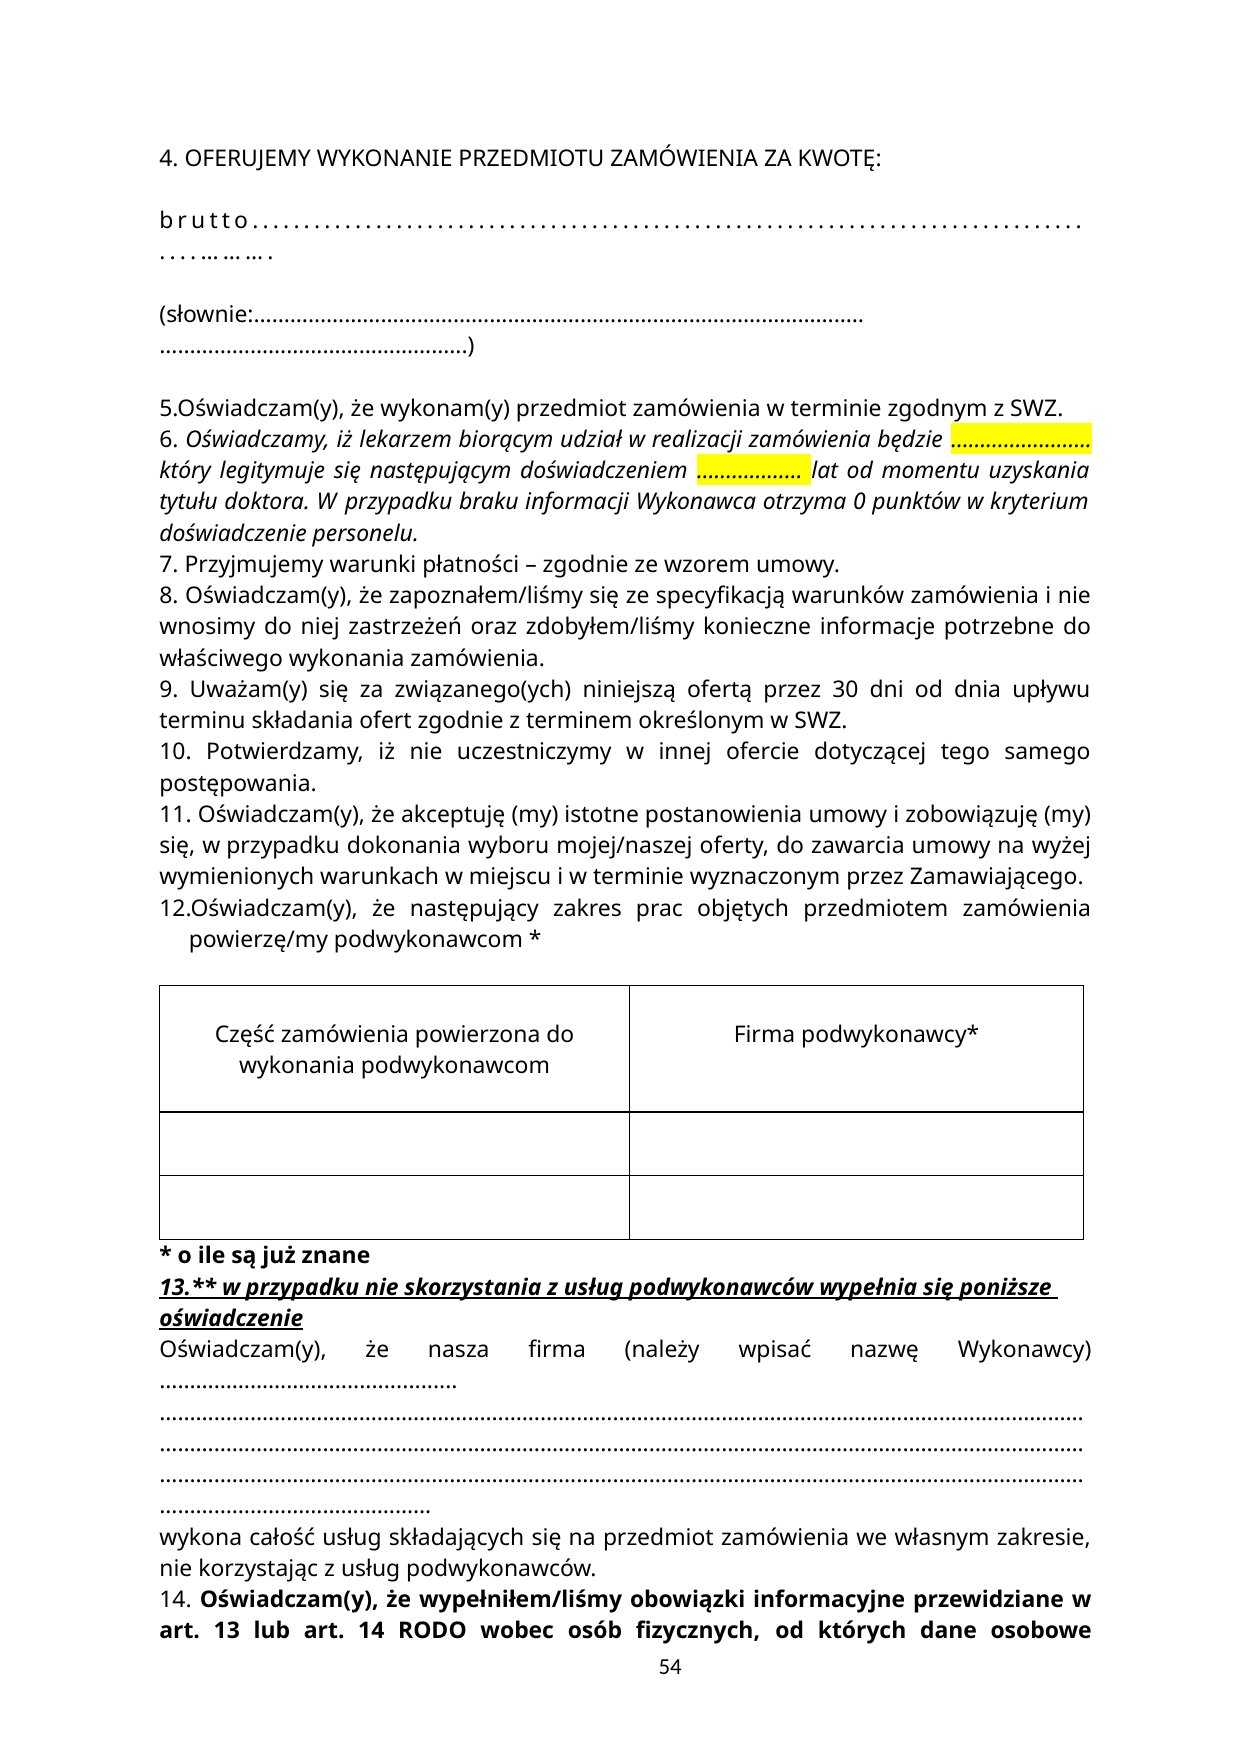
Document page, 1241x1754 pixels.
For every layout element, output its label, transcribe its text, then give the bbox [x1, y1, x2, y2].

text 14. Oświadczam(y), że wypełniłem/liśmy obowiązki informacyjne przewidziane w art. 13 lub art. 14 RODO wobec osób fizycznych, od których dane osobowe [159, 1583, 1092, 1646]
text 8. Oświadczam(y), że zapoznałem/liśmy się ze specyfikacją warunków zamówienia i nie wnosimy do niej zastrzeżeń oraz zdobyłem/liśmy konieczne informacje potrzebne do właściwego wykonania zamówienia. [159, 579, 1092, 673]
table_header Część zamówienia powierzona do wykonania podwykonawcom [160, 986, 629, 1111]
text brutto.....................................................................................………. [159, 204, 1092, 267]
text 13.** w przypadku nie skorzystania z usług podwykonawców wypełnia się poniższe oświadczenie [159, 1271, 1092, 1333]
text wykona całość usług składających się na przedmiot zamówienia we własnym zakresie, nie korzystając z usług podwykonawców. [159, 1521, 1092, 1583]
text 12.Oświadczam(y), że następujący zakres prac objętych przedmiotem zamówienia powierzę/my podwykonawcom * [159, 892, 1092, 954]
text 4. OFERUJEMY WYKONANIE PRZEDMIOTU ZAMÓWIENIA ZA KWOTĘ: [159, 142, 1092, 173]
text 7. Przyjmujemy warunki płatności – zgodnie ze wzorem umowy. [159, 548, 1092, 579]
table_header Firma podwykonawcy* [630, 986, 1083, 1111]
text 9. Uważam(y) się za związanego(ych) niniejszą ofertą przez 30 dni od dnia upływu terminu składania ofert zgodnie z terminem określonym w SWZ. [159, 673, 1092, 735]
text * o ile są już znane [159, 1239, 1092, 1271]
text 10. Potwierdzamy, iż nie uczestniczymy w innej ofercie dotyczącej tego samego postępowania. [159, 735, 1092, 798]
table_cell [630, 1176, 1083, 1238]
text 11. Oświadczam(y), że akceptuję (my) istotne postanowienia umowy i zobowiązuję (my) się, w przypadku dokonania wyboru mojej/naszej oferty, do zawarcia umowy na wyżej wymienionych warunkach w miejscu i w terminie wyznaczonym przez Zamawiającego. [159, 798, 1092, 892]
text 6. Oświadczamy, iż lekarzem biorącym udział w realizacji zamówienia będzie …………………... który legitymuje się następującym doświadczeniem ……………… lat od momentu uzyskania tytułu doktora. W przypadku braku informacji Wykonawca otrzyma 0 punktów w kryterium doświadczenie personelu. [159, 423, 1092, 548]
table_cell [630, 1113, 1083, 1175]
table_cell [160, 1113, 629, 1175]
table_cell [160, 1176, 629, 1238]
text 5.Oświadczam(y), że wykonam(y) przedmiot zamówienia w terminie zgodnym z SWZ. [159, 392, 1092, 423]
text Oświadczam(y), że nasza firma (należy wpisać nazwę Wykonawcy) ………………………......................……………………………………………………………………………………………………………………………………………………………………………………………………………………………………………………………………………………………………………………………………………………………………………………………………………………………………………………………… [159, 1333, 1092, 1521]
text (słownie:………………………………………………………………………………………..…………………………………………...) [159, 298, 1092, 360]
